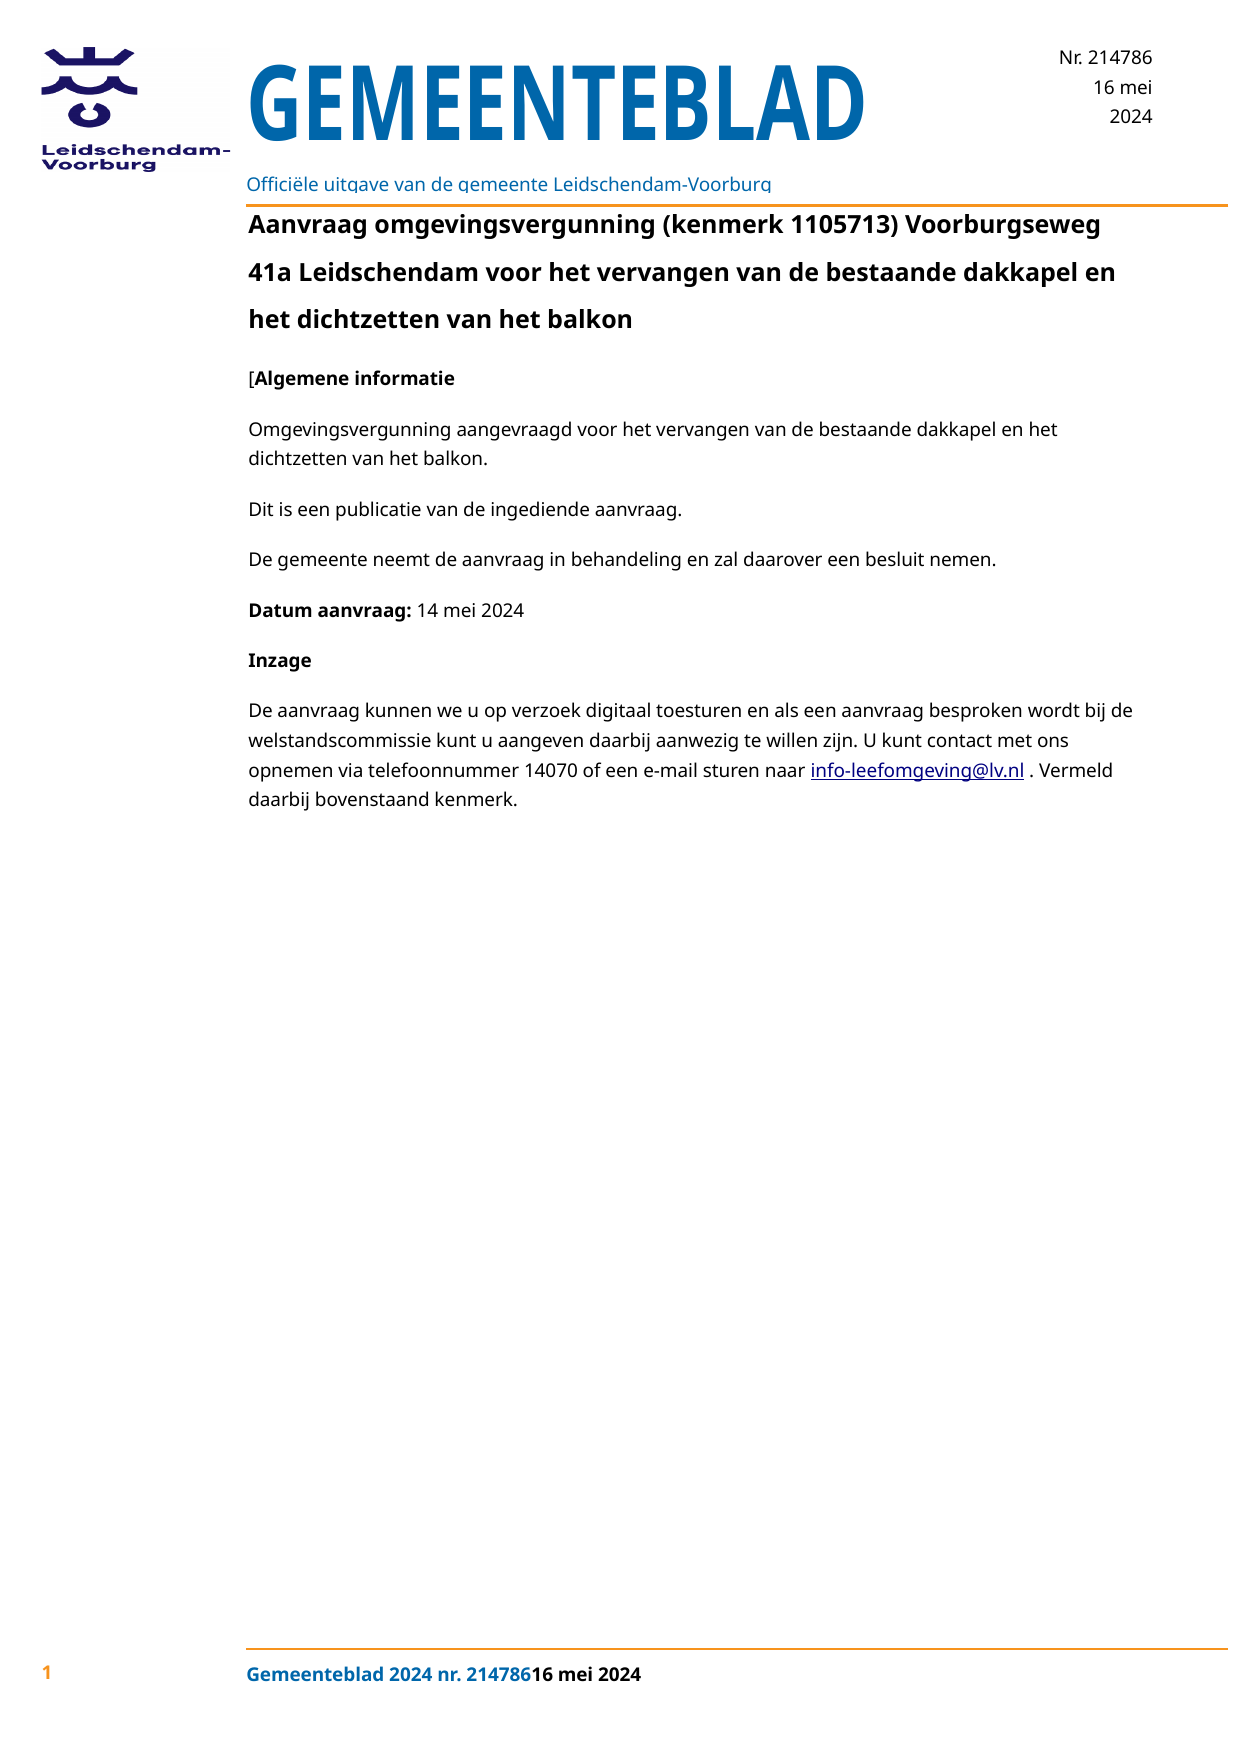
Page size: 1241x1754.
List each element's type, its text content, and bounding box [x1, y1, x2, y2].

text Dit is een publicatie van de ingediende aanvraag. [248, 496, 1152, 522]
text De gemeente neemt de aanvraag in behandeling en zal daarover een besluit nemen. [248, 546, 1152, 572]
text Inzage [248, 647, 1152, 673]
text Datum aanvraag: 14 mei 2024 [248, 597, 1152, 622]
text De aanvraag kunnen we u op verzoek digitaal toesturen en als een aanvraag besproken wordt bij de welstandscommissie kunt u aangeven daarbij aanwezig te willen zijn. U kunt contact met ons opnemen via telefoonnummer 14070 of een e-mail sturen naar info-leefomgeving@lv.nl . Vermeld daarbij bovenstaand kenmerk. [248, 698, 1152, 812]
text Omgevingsvergunning aangevraagd voor het vervangen van de bestaande dakkapel en het dichtzetten van het balkon. [248, 416, 1152, 471]
text Aanvraag omgevingsvergunning (kenmerk 1105713) Voorburgseweg 41a Leidschendam voor het vervangen van de bestaande dakkapel en het dichtzetten van het balkon [248, 207, 1152, 336]
picture [41, 47, 231, 172]
text [Algemene informatie [248, 366, 1152, 391]
